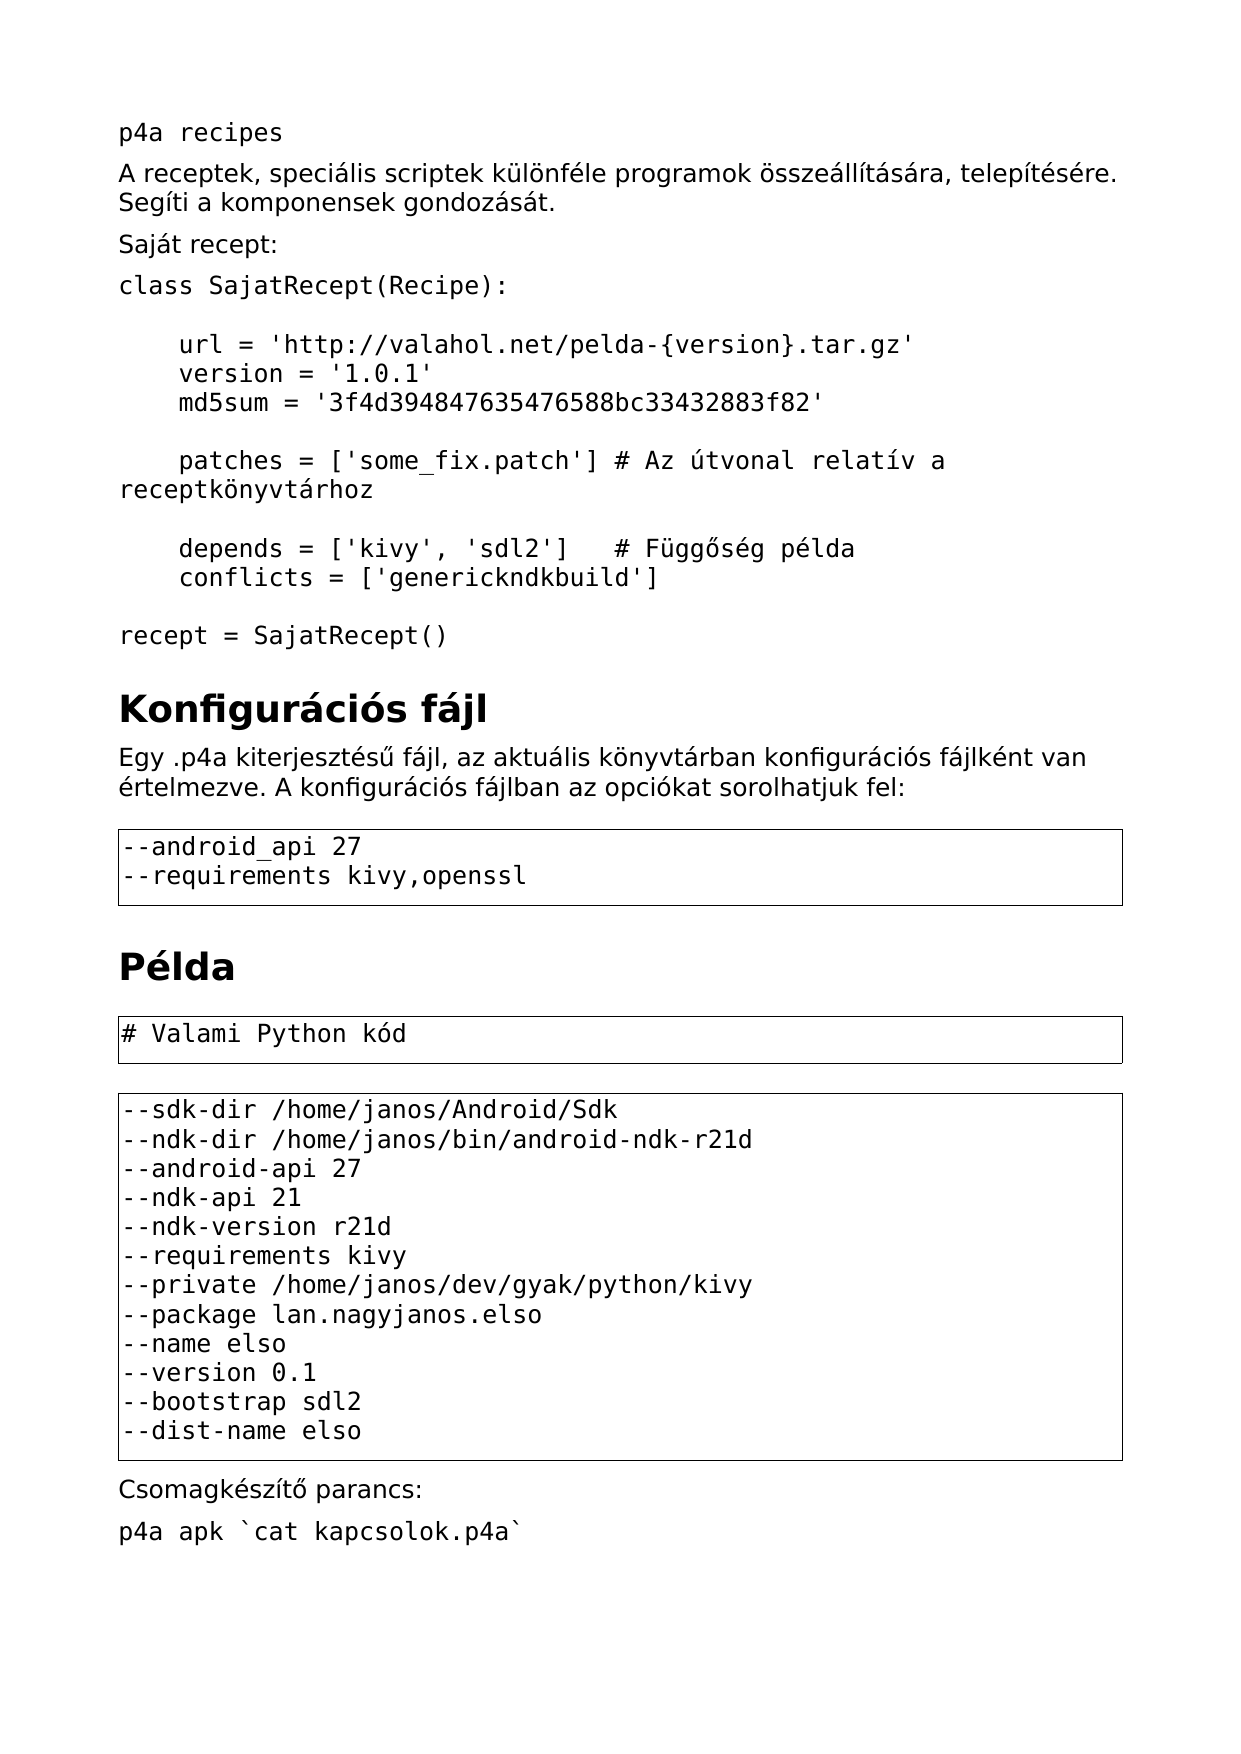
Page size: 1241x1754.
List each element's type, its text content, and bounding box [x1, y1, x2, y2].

subtitle Konfigurációs fájl [118, 687, 1122, 731]
text Egy .p4a kiterjesztésű fájl, az aktuális könyvtárban konfigurációs fájlként van értelmezve. A konfigurációs fájlban az opciókat sorolhatjuk fel: [118, 744, 1122, 802]
table_header # Valami Python kód [119, 1017, 1122, 1063]
text Saját recept: [118, 230, 1122, 259]
text p4a recipes [118, 118, 1122, 147]
text Csomagkészítő parancs: [118, 1475, 1122, 1504]
text class SajatRecept(Recipe): url = 'http://valahol.net/pelda-{version}.tar.gz' version = '1.0.1' md5sum = '3f4d394847635476588bc33432883f82' patches = ['some_fix.patch'] # Az útvonal relatív a receptkönyvtárhoz depends = ['kivy', 'sdl2'] # Függőség példa conflicts = ['generickndkbuild'] recept = SajatRecept() [118, 272, 1122, 651]
text p4a apk `cat kapcsolok.p4a` [118, 1517, 1122, 1546]
table_header --android_api 27 --requirements kivy,openssl [119, 830, 1122, 905]
table_header --sdk-dir /home/janos/Android/Sdk --ndk-dir /home/janos/bin/android-ndk-r21d --android-api 27 --ndk-api 21 --ndk-version r21d --requirements kivy --private /home/janos/dev/gyak/python/kivy --package lan.nagyjanos.elso --name elso --version 0.1 --bootstrap sdl2 --dist-name elso [119, 1094, 1122, 1460]
text A receptek, speciális scriptek különféle programok összeállítására, telepítésére. Segíti a komponensek gondozását. [118, 159, 1122, 217]
subtitle Példa [118, 945, 1122, 989]
